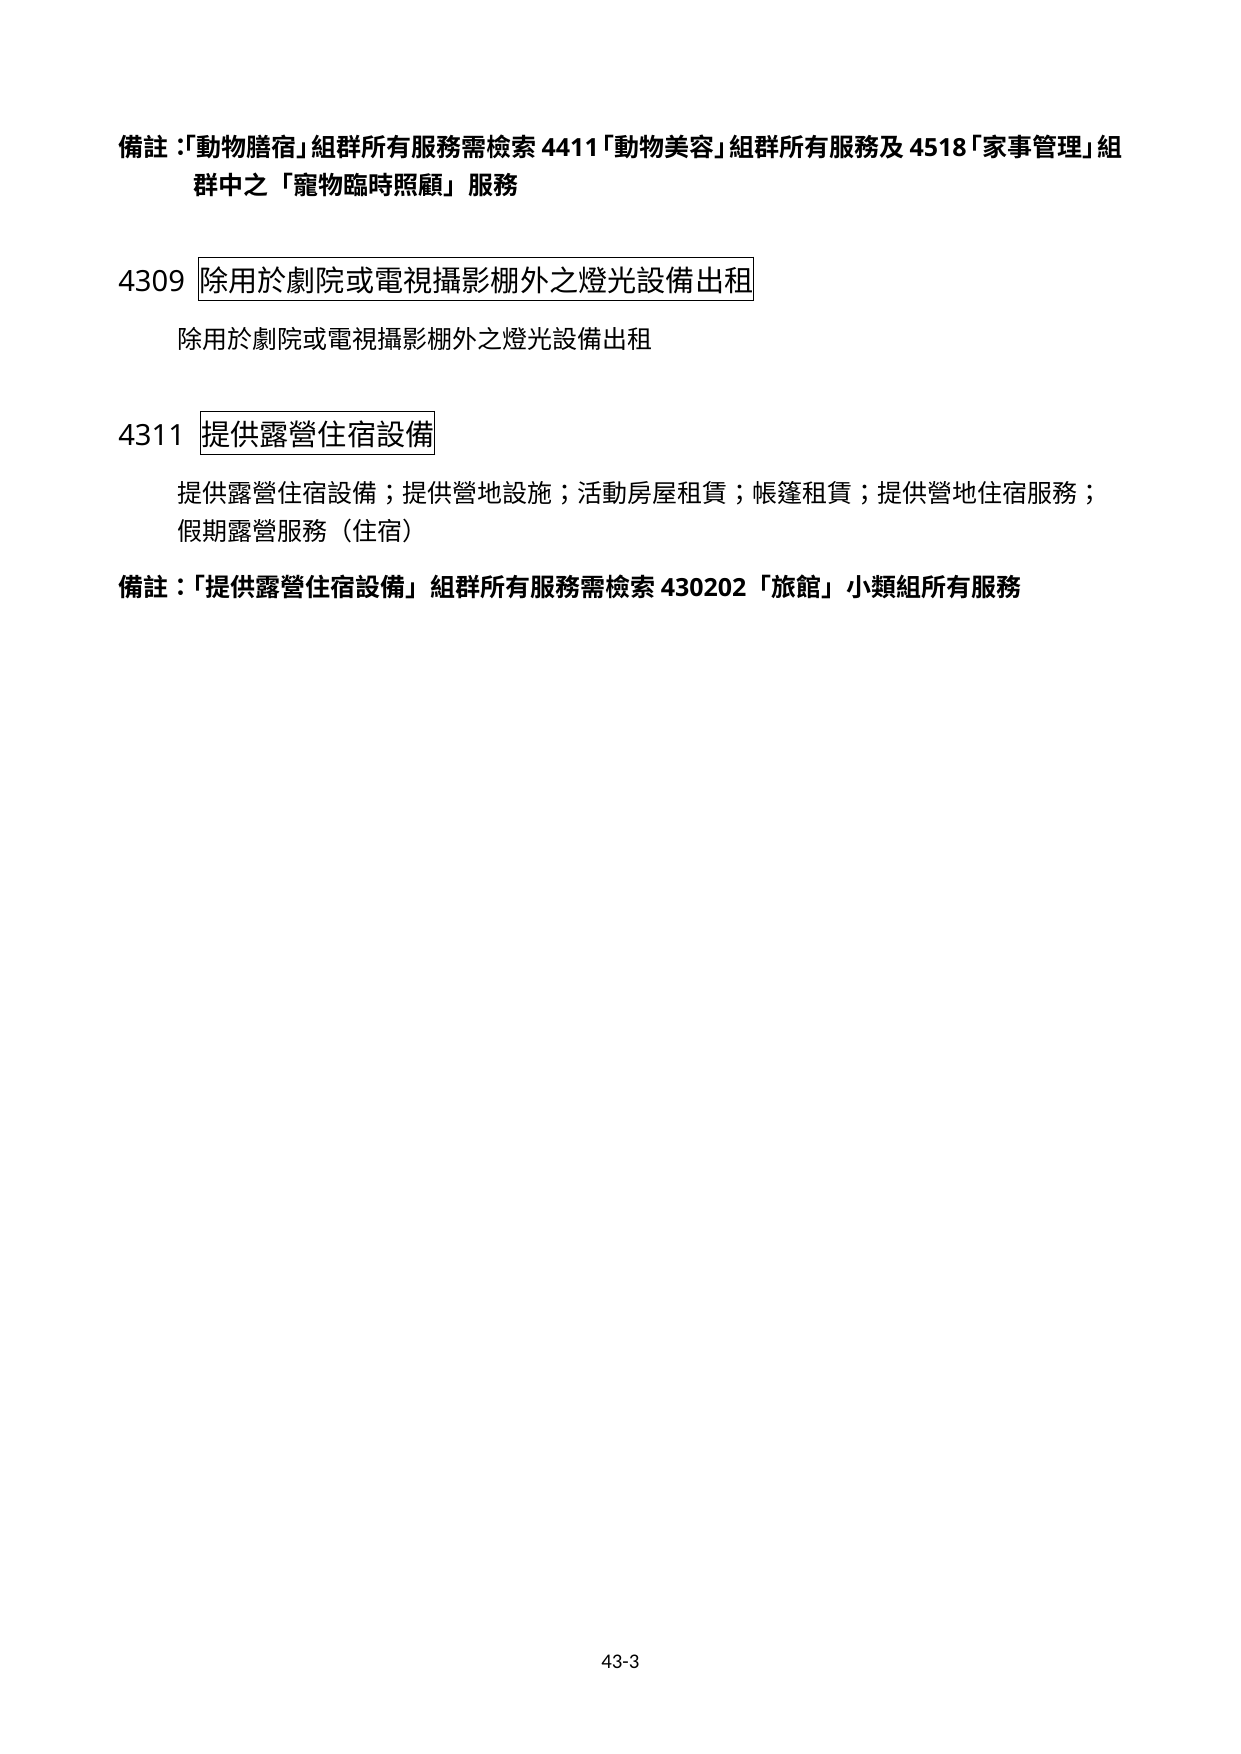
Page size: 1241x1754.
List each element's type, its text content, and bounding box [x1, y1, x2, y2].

text 備註：「提供露營住宿設備」組群所有服務需檢索430202「旅館」小類組所有服務 [118, 567, 1122, 604]
text [754, 258, 1122, 300]
text 備註：「動物膳宿」組群所有服務需檢索4411「動物美容」組群所有服務及4518「家事管理」組群中之「寵物臨時照顧」服務 [118, 127, 1122, 202]
text 除用於劇院或電視攝影棚外之燈光設備出租 [199, 258, 753, 300]
text 提供露營住宿設備；提供營地設施；活動房屋租賃；帳篷租賃；提供營地住宿服務；假期露營服務（住宿） [177, 473, 1122, 548]
text 提供露營住宿設備 [201, 412, 434, 454]
text 4311 [118, 412, 200, 454]
text [435, 412, 1122, 454]
text 除用於劇院或電視攝影棚外之燈光設備出租 [177, 319, 1122, 356]
text 4309 [118, 258, 198, 300]
